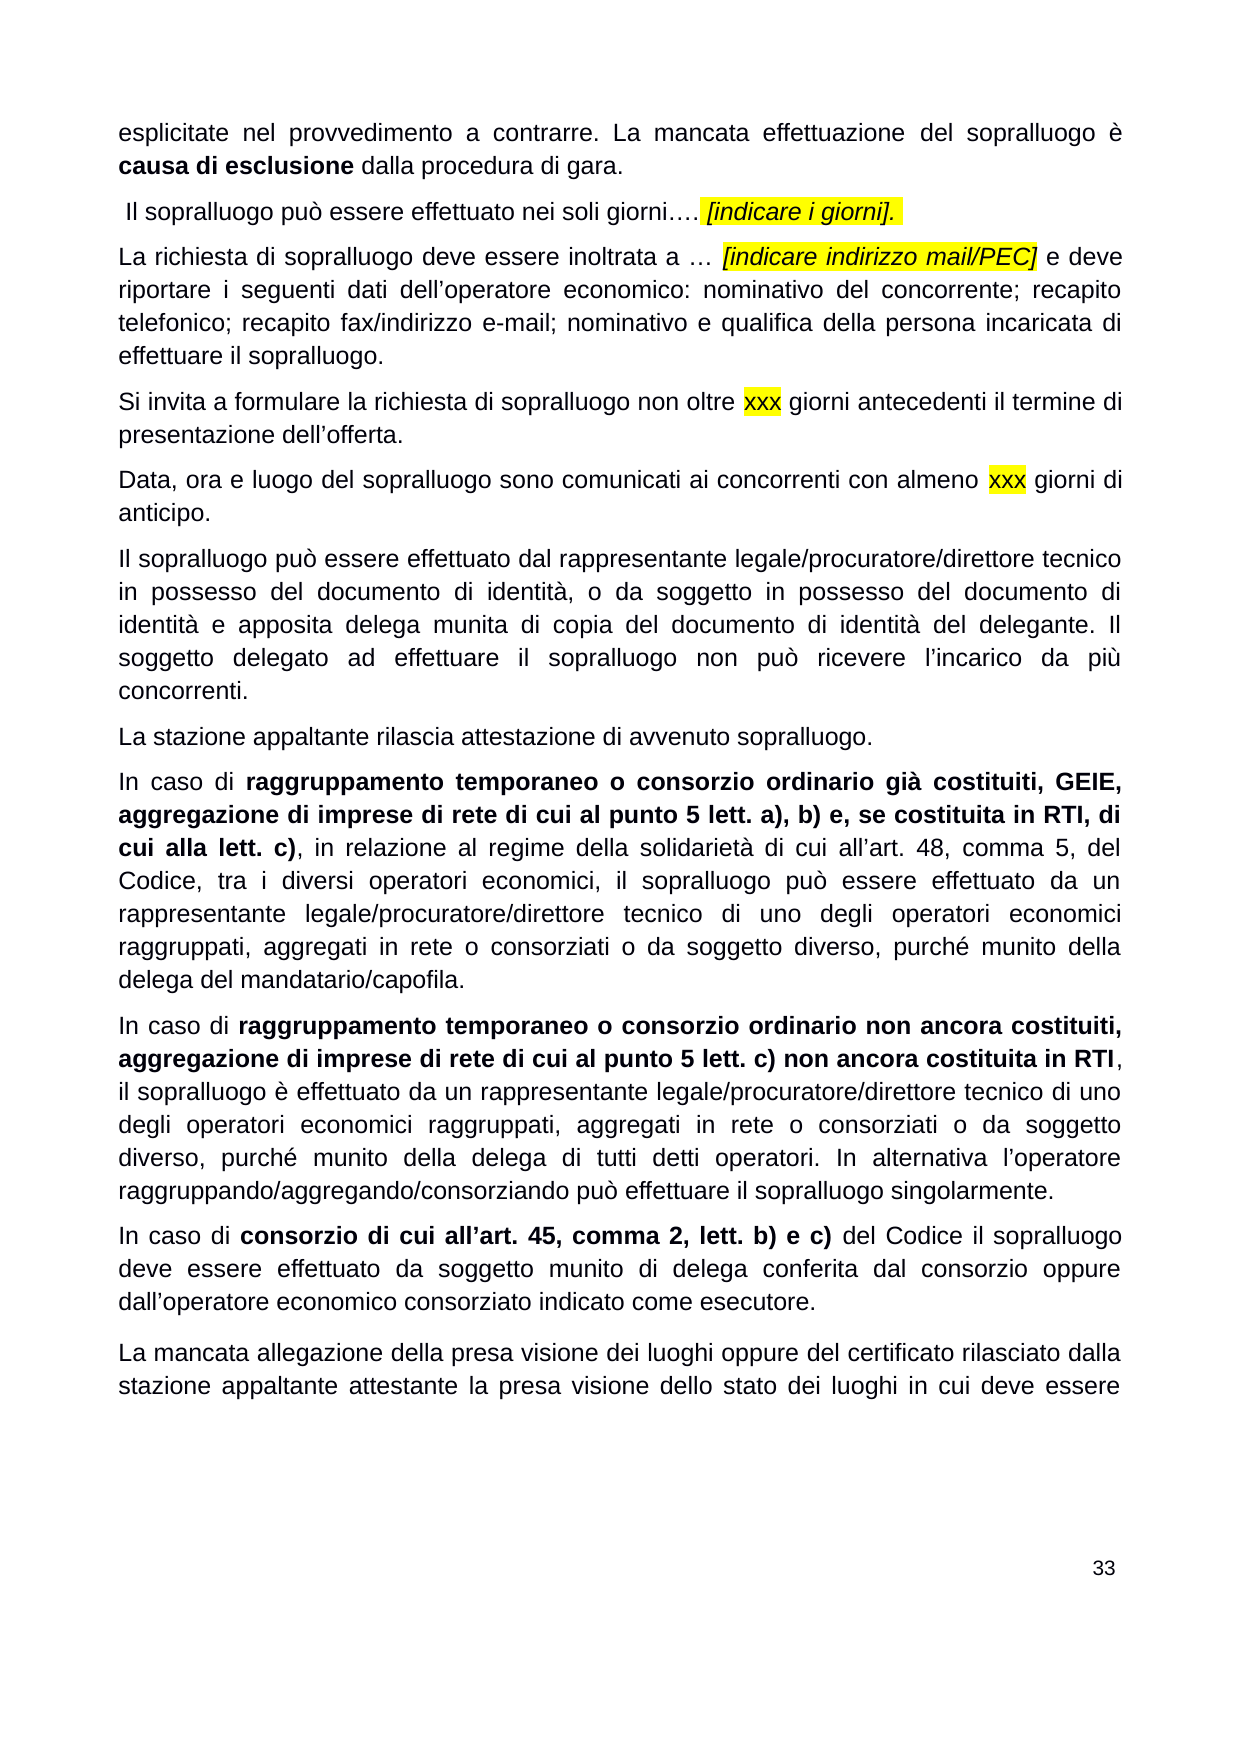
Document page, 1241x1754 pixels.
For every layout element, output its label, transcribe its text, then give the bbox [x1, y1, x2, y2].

text Si invita a formulare la richiesta di sopralluogo non oltre xxx giorni antecedenti il termine di presentazione dell’offerta. [118, 387, 1123, 448]
text La mancata allegazione della presa visione dei luoghi oppure del certificato rilasciato dalla stazione appaltante attestante la presa visione dello stato dei luoghi in cui deve essere [118, 1338, 1123, 1400]
text Il sopralluogo può essere effettuato dal rappresentante legale/procuratore/direttore tecnico in possesso del documento di identità, o da soggetto in possesso del documento di identità e apposita delega munita di copia del documento di identità del delegante. Il soggetto delegato ad effettuare il sopralluogo non può ricevere l’incarico da più concorrenti. [118, 544, 1123, 705]
text La richiesta di sopralluogo deve essere inoltrata a … [indicare indirizzo mail/PEC] e deve riportare i seguenti dati dell’operatore economico: nominativo del concorrente; recapito telefonico; recapito fax/indirizzo e-mail; nominativo e qualifica della persona incaricata di effettuare il sopralluogo. [118, 242, 1123, 370]
text In caso di raggruppamento temporaneo o consorzio ordinario già costituiti, GEIE, aggregazione di imprese di rete di cui al punto 5 lett. a), b) e, se costituita in RTI, di cui alla lett. c), in relazione al regime della solidarietà di cui all’art. 48, comma 5, del Codice, tra i diversi operatori economici, il sopralluogo può essere effettuato da un rappresentante legale/procuratore/direttore tecnico di uno degli operatori economici raggruppati, aggregati in rete o consorziati o da soggetto diverso, purché munito della delega del mandatario/capofila. [118, 767, 1123, 994]
text esplicitate nel provvedimento a contrarre. La mancata effettuazione del sopralluogo è causa di esclusione dalla procedura di gara. [118, 118, 1123, 180]
text In caso di consorzio di cui all’art. 45, comma 2, lett. b) e c) del Codice il sopralluogo deve essere effettuato da soggetto munito di delega conferita dal consorzio oppure dall’operatore economico consorziato indicato come esecutore. [118, 1221, 1123, 1316]
text Il sopralluogo può essere effettuato nei soli giorni…. [indicare i giorni]. [118, 197, 1123, 225]
text Data, ora e luogo del sopralluogo sono comunicati ai concorrenti con almeno xxx giorni di anticipo. [118, 465, 1123, 527]
text In caso di raggruppamento temporaneo o consorzio ordinario non ancora costituiti, aggregazione di imprese di rete di cui al punto 5 lett. c) non ancora costituita in RTI, il sopralluogo è effettuato da un rappresentante legale/procuratore/direttore tecnico di uno degli operatori economici raggruppati, aggregati in rete o consorziati o da soggetto diverso, purché munito della delega di tutti detti operatori. In alternativa l’operatore raggruppando/aggregando/consorziando può effettuare il sopralluogo singolarmente. [118, 1011, 1123, 1204]
text La stazione appaltante rilascia attestazione di avvenuto sopralluogo. [118, 721, 1123, 750]
